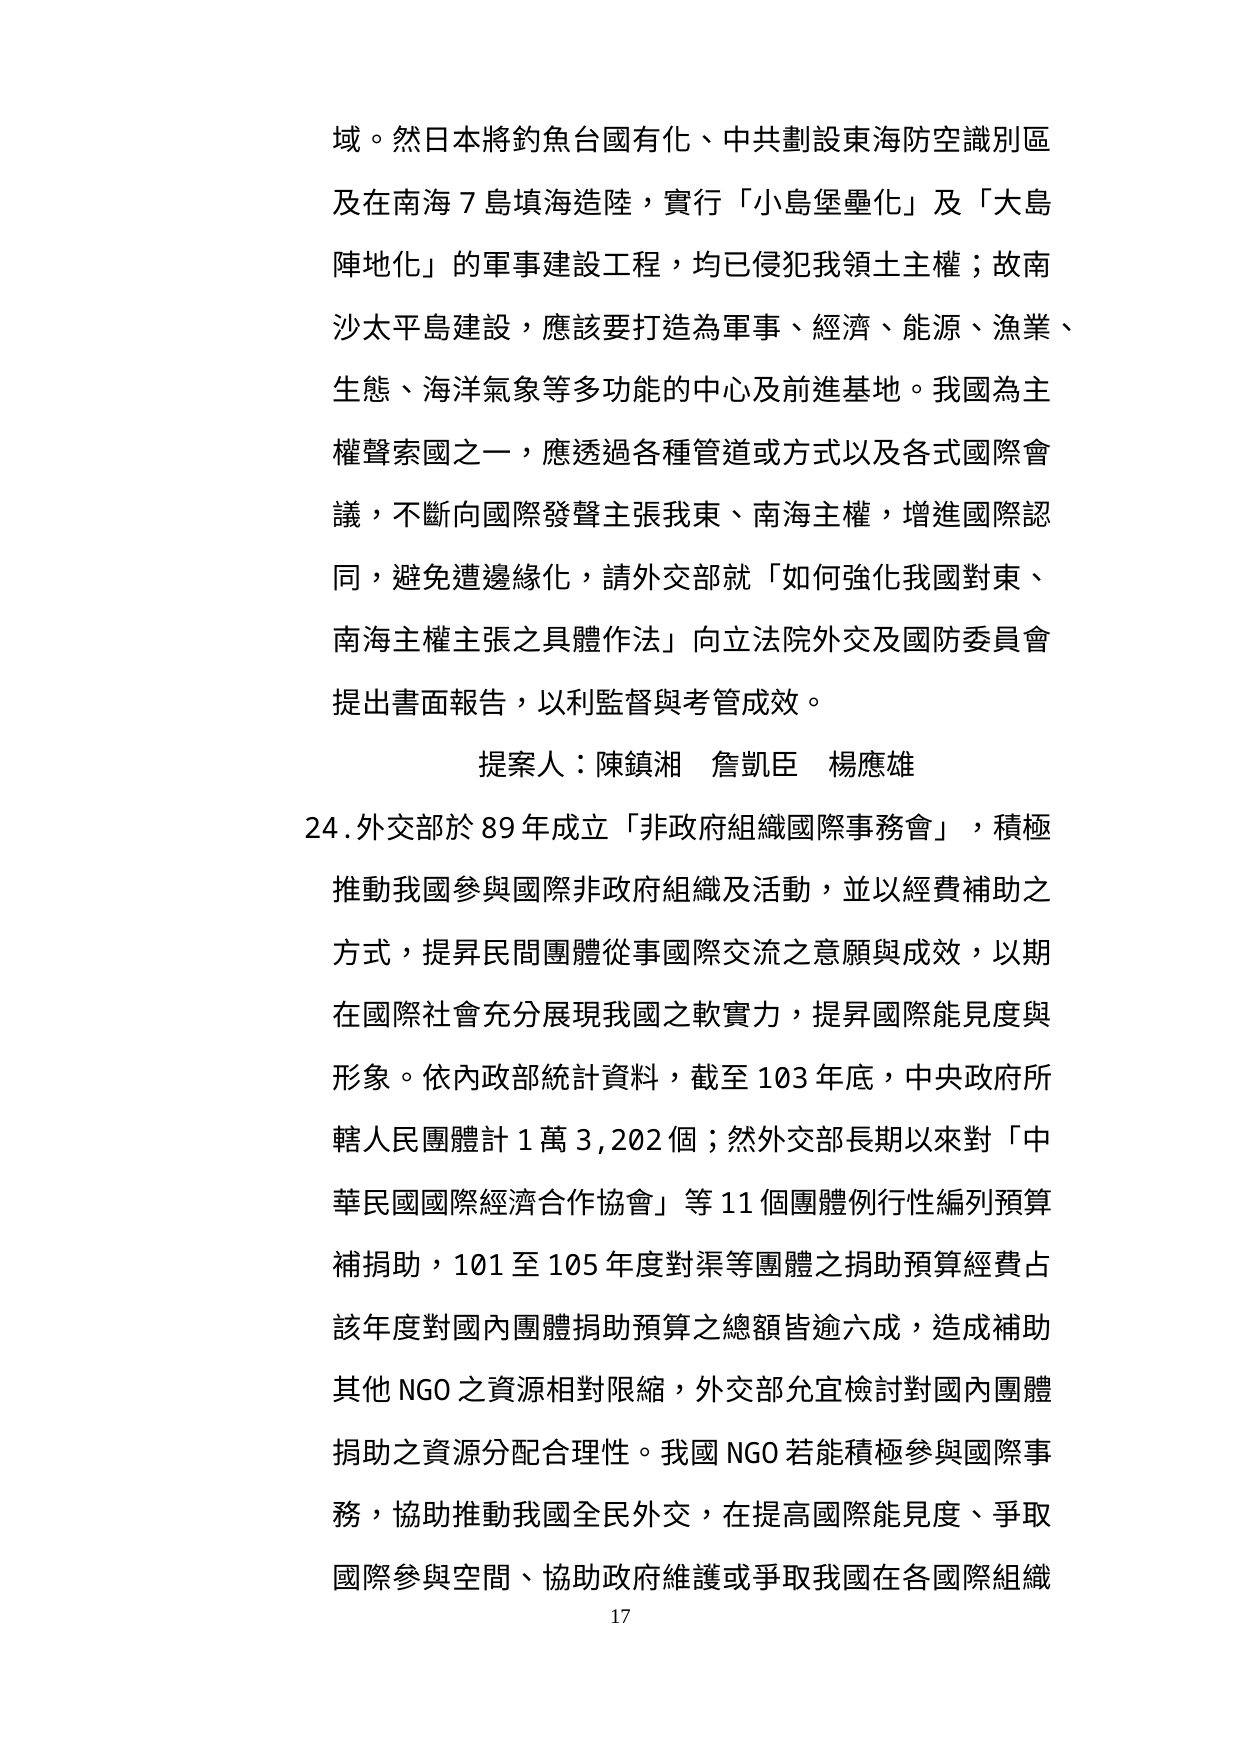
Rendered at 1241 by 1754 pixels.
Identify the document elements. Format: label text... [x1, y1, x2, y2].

text 提案人：陳鎮湘 詹凱臣 楊應雄 [332, 721, 1053, 784]
text 24.外交部於89年成立「非政府組織國際事務會」，積極推動我國參與國際非政府組織及活動，並以經費補助之方式，提昇民間團體從事國際交流之意願與成效，以期在國際社會充分展現我國之軟實力，提昇國際能見度與形象。依內政部統計資料，截至103年底，中央政府所轄人民團體計1萬3,202個；然外交部長期以來對「中華民國國際經濟合作協會」等11個團體例行性編列預算補捐助，101至105年度對渠等團體之捐助預算經費占該年度對國內團體捐助預算之總額皆逾六成，造成補助其他NGO之資源相對限縮，外交部允宜檢討對國內團體捐助之資源分配合理性。我國NGO若能積極參與國際事務，協助推動我國全民外交，在提高國際能見度、爭取國際參與空間、協助政府維護或爭取我國在各國際組織 [303, 784, 1053, 1596]
text 23.釣魚台列嶼主權，無論從地理、地質、歷史、使用及國際法來說，絕對是中華民國領土；另36年中華民國政府在南海劃定的十一段「傳統疆域線」，亦為我固有疆域。然日本將釣魚台國有化、中共劃設東海防空識別區及在南海7島填海造陸，實行「小島堡壘化」及「大島陣地化」的軍事建設工程，均已侵犯我領土主權；故南沙太平島建設，應該要打造為軍事、經濟、能源、漁業、生態、海洋氣象等多功能的中心及前進基地。我國為主權聲索國之一，應透過各種管道或方式以及各式國際會議，不斷向國際發聲主張我東、南海主權，增進國際認同，避免遭邊緣化，請外交部就「如何強化我國對東、南海主權主張之具體作法」向立法院外交及國防委員會提出書面報告，以利監督與考管成效。 [303, 96, 1053, 721]
